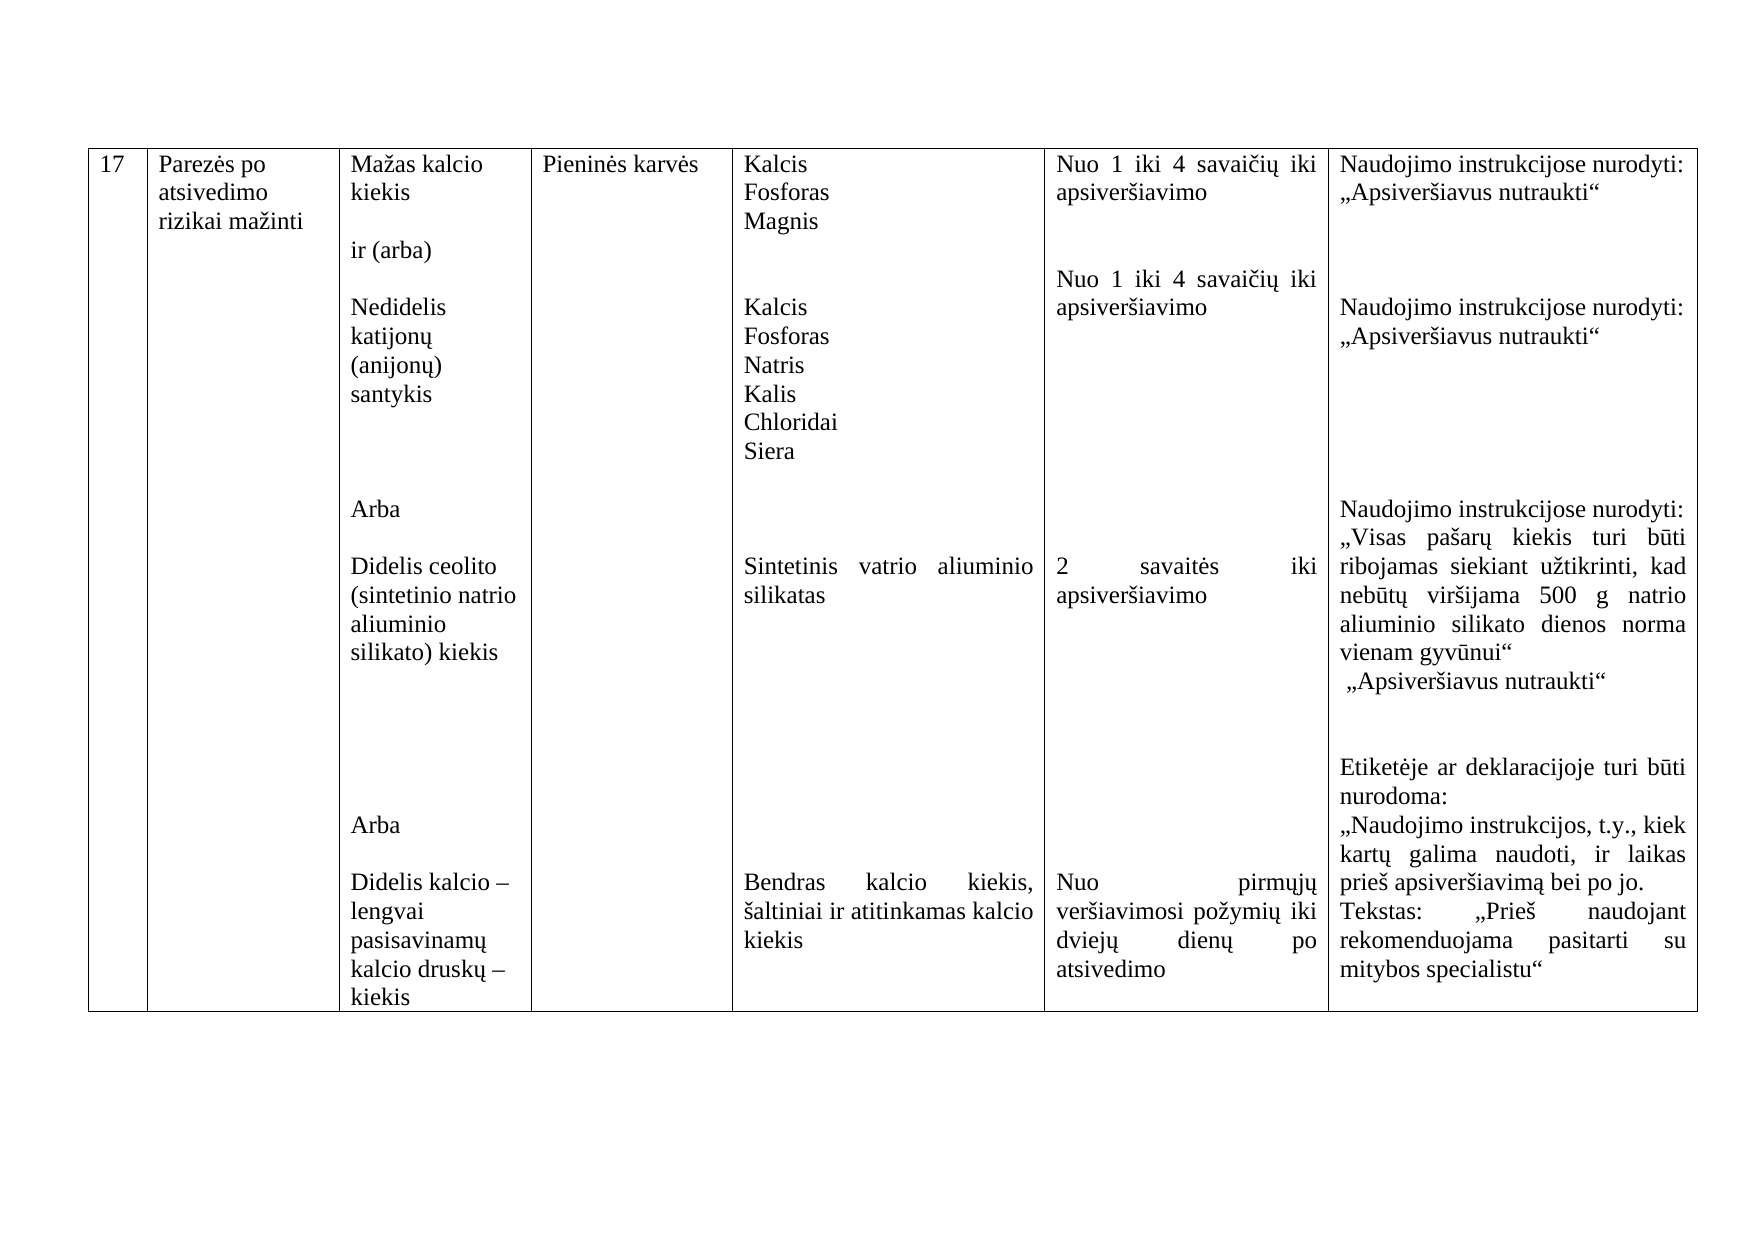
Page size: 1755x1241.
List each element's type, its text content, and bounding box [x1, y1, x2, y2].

table_cell Kalcis Fosforas Magnis Kalcis Fosforas Natris Kalis Chloridai Siera Sintetinis vatrio aliuminio silikatas Bendras kalcio kiekis, šaltiniai ir atitinkamas kalcio kiekis [733, 149, 1044, 1011]
table_cell Parezės po atsivedimo rizikai mažinti [148, 149, 339, 1011]
table_cell Mažas kalcio kiekis ir (arba) Nedidelis katijonų (anijonų) santykis Arba Didelis ceolito (sintetinio natrio aliuminio silikato) kiekis Arba Didelis kalcio – lengvai pasisavinamų kalcio druskų – kiekis [340, 149, 531, 1011]
table_cell Pieninės karvės [532, 149, 732, 1011]
table_cell Nuo 1 iki 4 savaičių iki apsiveršiavimo Nuo 1 iki 4 savaičių iki apsiveršiavimo 2 savaitės iki apsiveršiavimo Nuo pirmųjų veršiavimosi požymių iki dviejų dienų po atsivedimo [1045, 149, 1328, 1011]
table_cell Naudojimo instrukcijose nurodyti: „Apsiveršiavus nutraukti“ Naudojimo instrukcijose nurodyti: „Apsiveršiavus nutraukti“ Naudojimo instrukcijose nurodyti: „Visas pašarų kiekis turi būti ribojamas siekiant užtikrinti, kad nebūtų viršijama 500 g natrio aliuminio silikato dienos norma vienam gyvūnui“ „Apsiveršiavus nutraukti“ Etiketėje ar deklaracijoje turi būti nurodoma: „Naudojimo instrukcijos, t.y., kiek kartų galima naudoti, ir laikas prieš apsiveršiavimą bei po jo. Tekstas: „Prieš naudojant rekomenduojama pasitarti su mitybos specialistu“ [1329, 149, 1697, 1011]
table_cell 17 [89, 149, 147, 1011]
